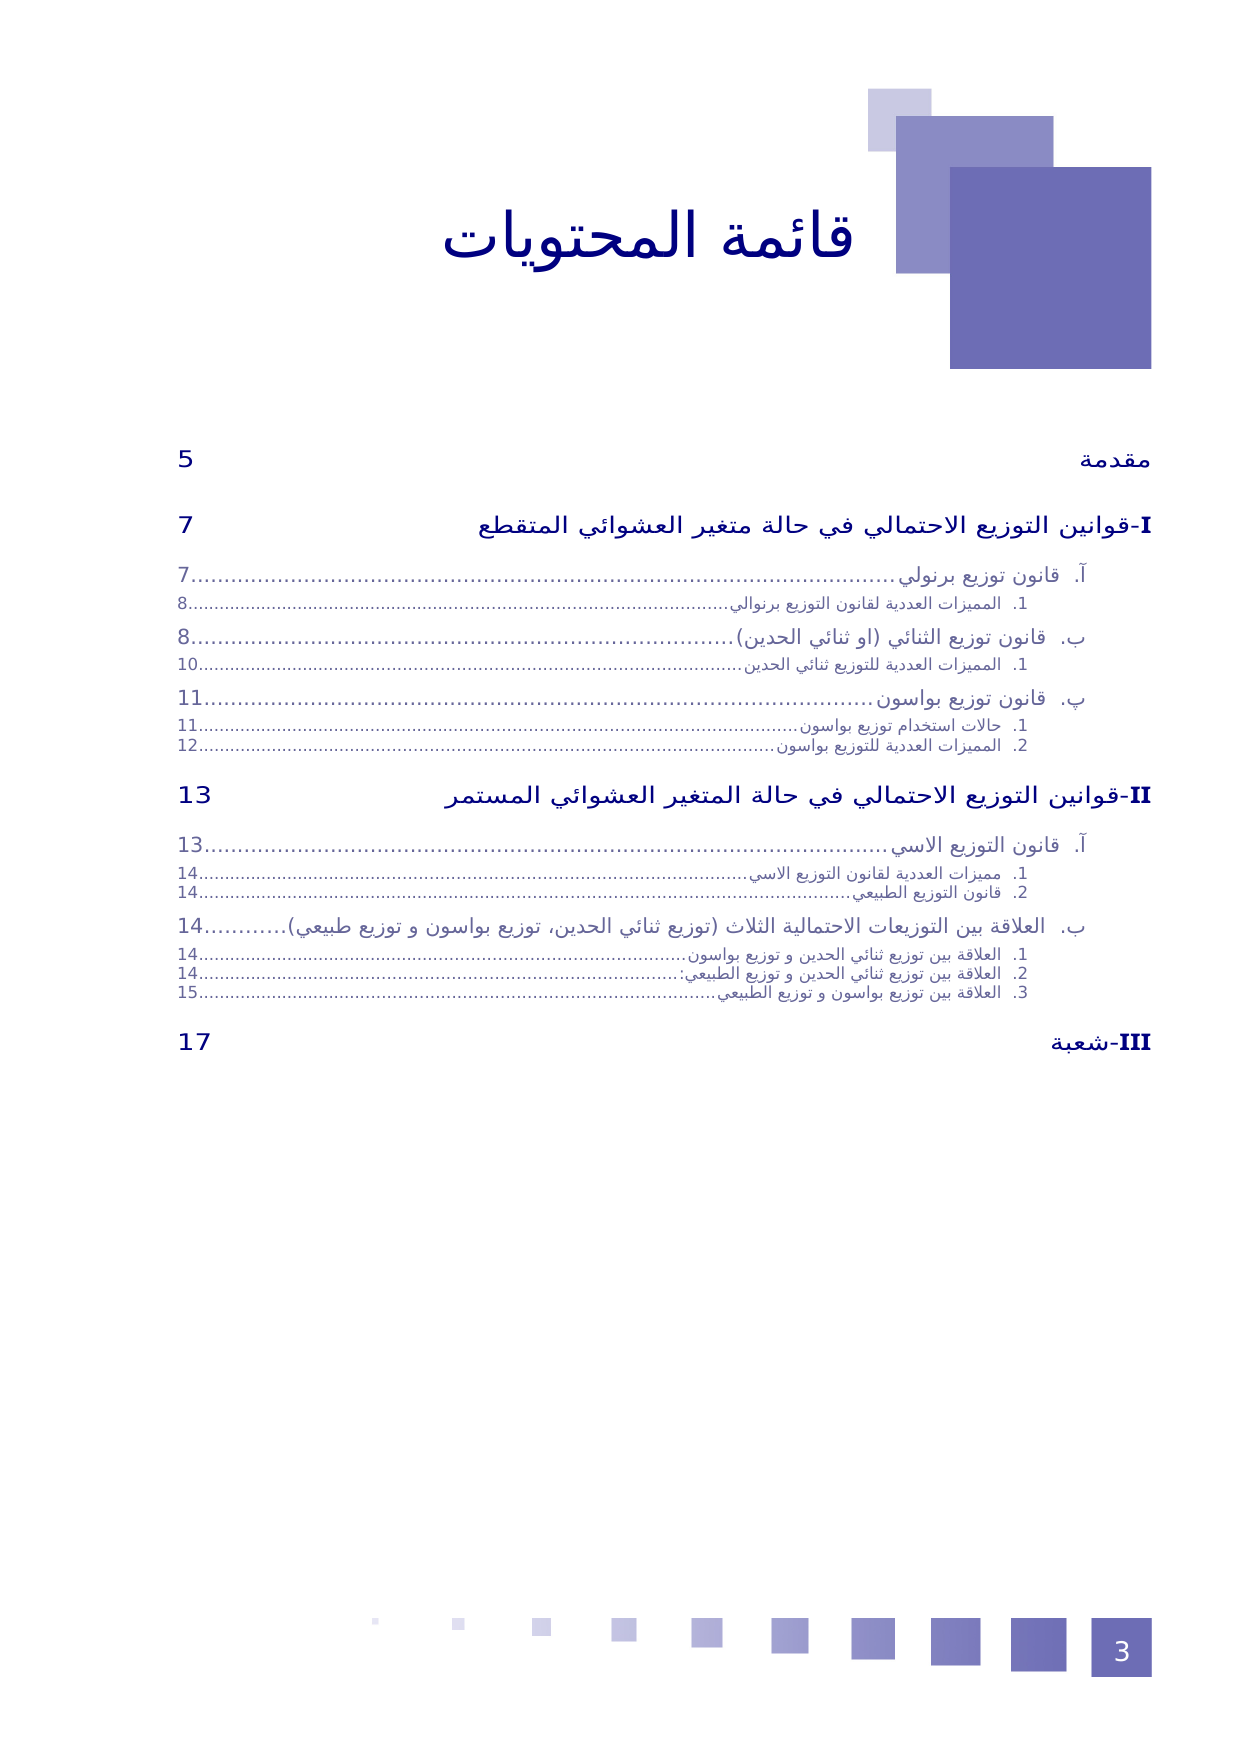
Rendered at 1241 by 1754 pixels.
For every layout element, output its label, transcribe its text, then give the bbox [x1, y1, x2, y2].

title قائمة المحتويات [213, 199, 856, 272]
title 1. المميزات العددية للتوزيع ثنائي الحدين 10 [177, 655, 1033, 674]
title 1. العلاقة بين توزيع ثنائي الحدين و توزيع بواسون 14 [177, 944, 1033, 964]
title مقدمة 5 [177, 446, 1152, 473]
title III-شعبة 17 [177, 1026, 1152, 1057]
title آ. قانون توزيع برنولي 7 [177, 563, 1093, 588]
title 2. المميزات العددية للتوزيع بواسون 12 [177, 736, 1033, 755]
picture [351, 88, 1152, 446]
picture [351, 810, 1152, 889]
title 1. مميزات العددية لقانون التوزيع الاسي 14 [177, 864, 1033, 883]
title 2. العلاقة بين توزيع ثنائي الحدين و توزيع الطبيعي: 14 [177, 964, 1033, 983]
title 3. العلاقة بين توزيع بواسون و توزيع الطبيعي 15 [177, 983, 1033, 1002]
title ب. قانون توزيع الثنائي (او ثنائي الحدين) 8 [177, 625, 1093, 649]
picture [177, 1618, 1152, 1677]
title II-قوانين التوزيع الاحتمالي في حالة المتغير العشوائي المستمر 13 [177, 779, 1152, 810]
title ب. العلاقة بين التوزيعات الاحتمالية الثلاث (توزيع ثنائي الحدين، توزيع بواسون و توزيع طبيعي) 14 [177, 914, 1093, 938]
title 2. قانون التوزيع الطبيعي 14 [177, 883, 1033, 902]
title 1. المميزات العددية لقانون التوزيع برنوالي 8 [177, 593, 1033, 613]
title I-قوانين التوزيع الاحتمالي في حالة متغير العشوائي المتقطع 7 [177, 508, 1152, 540]
title پ. قانون توزيع بواسون 11 [177, 686, 1093, 710]
title 1. حالات استخدام توزيع بواسون 11 [177, 716, 1033, 736]
picture [351, 473, 1152, 508]
picture [351, 540, 1152, 779]
title آ. قانون التوزيع الاسي 13 [177, 833, 1093, 858]
